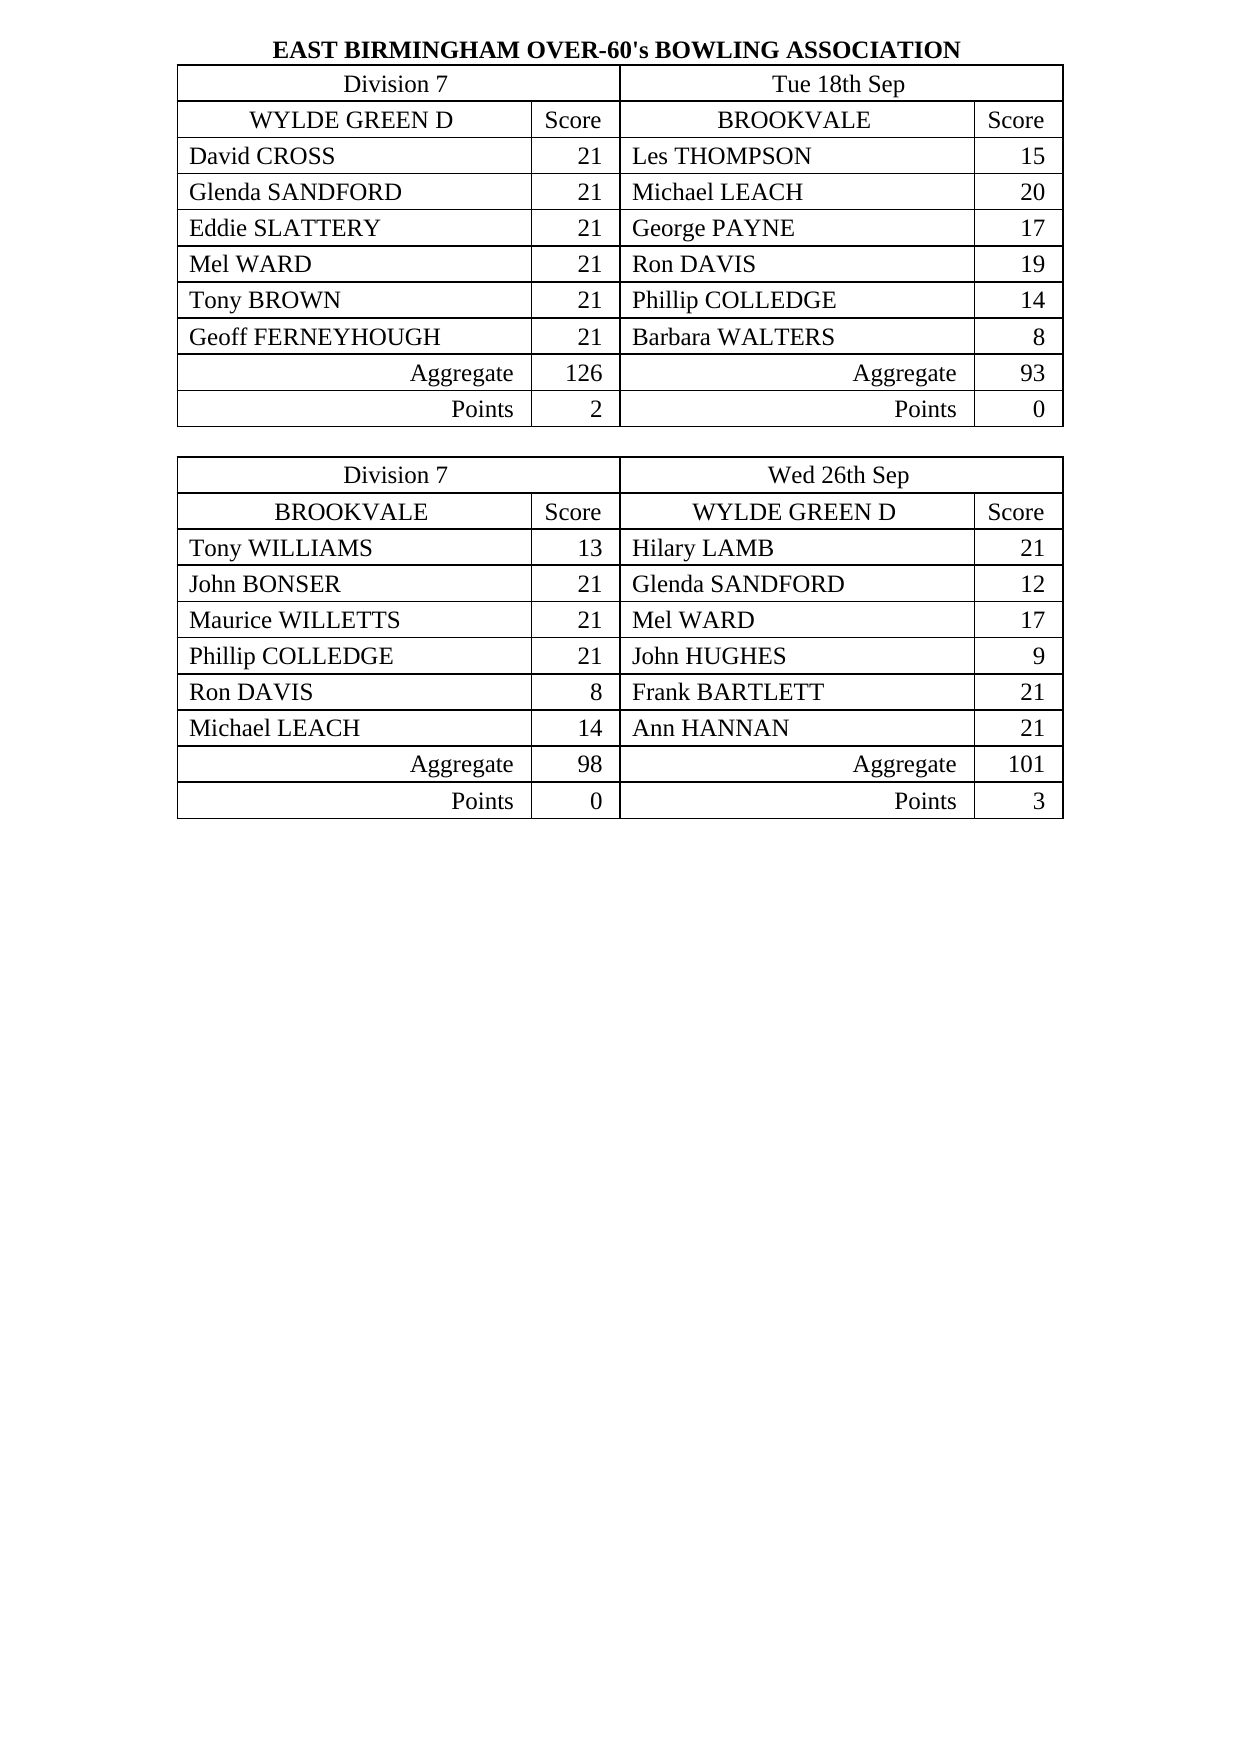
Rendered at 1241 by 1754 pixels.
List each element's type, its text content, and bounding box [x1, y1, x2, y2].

table_cell 21 [532, 174, 619, 209]
table_cell 0 [532, 783, 619, 817]
table_cell Aggregate [621, 747, 974, 781]
table_cell Ann HANNAN [621, 711, 974, 745]
table_cell Hilary LAMB [621, 530, 974, 564]
table_cell 21 [532, 566, 619, 601]
table_cell BROOKVALE [178, 494, 531, 528]
table_cell Tony BROWN [178, 283, 531, 317]
table_cell 101 [975, 747, 1062, 781]
table_cell David CROSS [178, 138, 531, 173]
table_cell Michael LEACH [178, 711, 531, 745]
table_cell Geoff FERNEYHOUGH [178, 319, 531, 353]
table_cell 15 [975, 138, 1062, 173]
table_cell Score [975, 102, 1062, 136]
table_cell Score [532, 102, 619, 136]
table_cell 2 [532, 391, 619, 426]
table_cell Les THOMPSON [621, 138, 974, 173]
table_cell Aggregate [178, 355, 531, 389]
table_cell 21 [975, 711, 1062, 745]
table_cell Phillip COLLEDGE [178, 638, 531, 673]
table_cell 0 [975, 391, 1062, 426]
table_cell 19 [975, 247, 1062, 281]
table_cell Glenda SANDFORD [621, 566, 974, 601]
table_cell Score [975, 494, 1062, 528]
table_header Wed 26th Sep [621, 458, 1062, 492]
table_cell Points [178, 391, 531, 426]
table_cell Aggregate [178, 747, 531, 781]
table_cell 8 [975, 319, 1062, 353]
table_header Tue 18th Sep [621, 66, 1062, 100]
table_header Division 7 [178, 458, 619, 492]
table_cell BROOKVALE [621, 102, 974, 136]
table_cell Michael LEACH [621, 174, 974, 209]
table_cell 21 [532, 138, 619, 173]
table_cell 93 [975, 355, 1062, 389]
table_cell 21 [975, 675, 1062, 709]
table_cell 21 [532, 602, 619, 637]
table_cell Ron DAVIS [621, 247, 974, 281]
table_cell Glenda SANDFORD [178, 174, 531, 209]
table_cell George PAYNE [621, 210, 974, 245]
table_cell 21 [532, 210, 619, 245]
table_cell 8 [532, 675, 619, 709]
table_cell 12 [975, 566, 1062, 601]
table_cell 14 [975, 283, 1062, 317]
table_cell 13 [532, 530, 619, 564]
table_cell 21 [532, 638, 619, 673]
table_cell Mel WARD [621, 602, 974, 637]
table_cell 9 [975, 638, 1062, 673]
table_cell Maurice WILLETTS [178, 602, 531, 637]
table_cell WYLDE GREEN D [621, 494, 974, 528]
table_cell 3 [975, 783, 1062, 817]
table_cell Points [621, 783, 974, 817]
table_cell Phillip COLLEDGE [621, 283, 974, 317]
table_cell 14 [532, 711, 619, 745]
table_cell Eddie SLATTERY [178, 210, 531, 245]
table_cell Mel WARD [178, 247, 531, 281]
table_cell 17 [975, 210, 1062, 245]
table_cell Tony WILLIAMS [178, 530, 531, 564]
table_cell John BONSER [178, 566, 531, 601]
table_cell 17 [975, 602, 1062, 637]
table_header Division 7 [178, 66, 619, 100]
table_cell Aggregate [621, 355, 974, 389]
table_cell 21 [532, 319, 619, 353]
table_cell 21 [532, 247, 619, 281]
table_cell 126 [532, 355, 619, 389]
table_cell John HUGHES [621, 638, 974, 673]
table_cell Points [178, 783, 531, 817]
table_cell 21 [532, 283, 619, 317]
table_cell Points [621, 391, 974, 426]
table_cell Barbara WALTERS [621, 319, 974, 353]
table_cell 98 [532, 747, 619, 781]
table_cell Score [532, 494, 619, 528]
table_cell WYLDE GREEN D [178, 102, 531, 136]
table_cell 21 [975, 530, 1062, 564]
table_cell Ron DAVIS [178, 675, 531, 709]
table_cell Frank BARTLETT [621, 675, 974, 709]
table_cell 20 [975, 174, 1062, 209]
